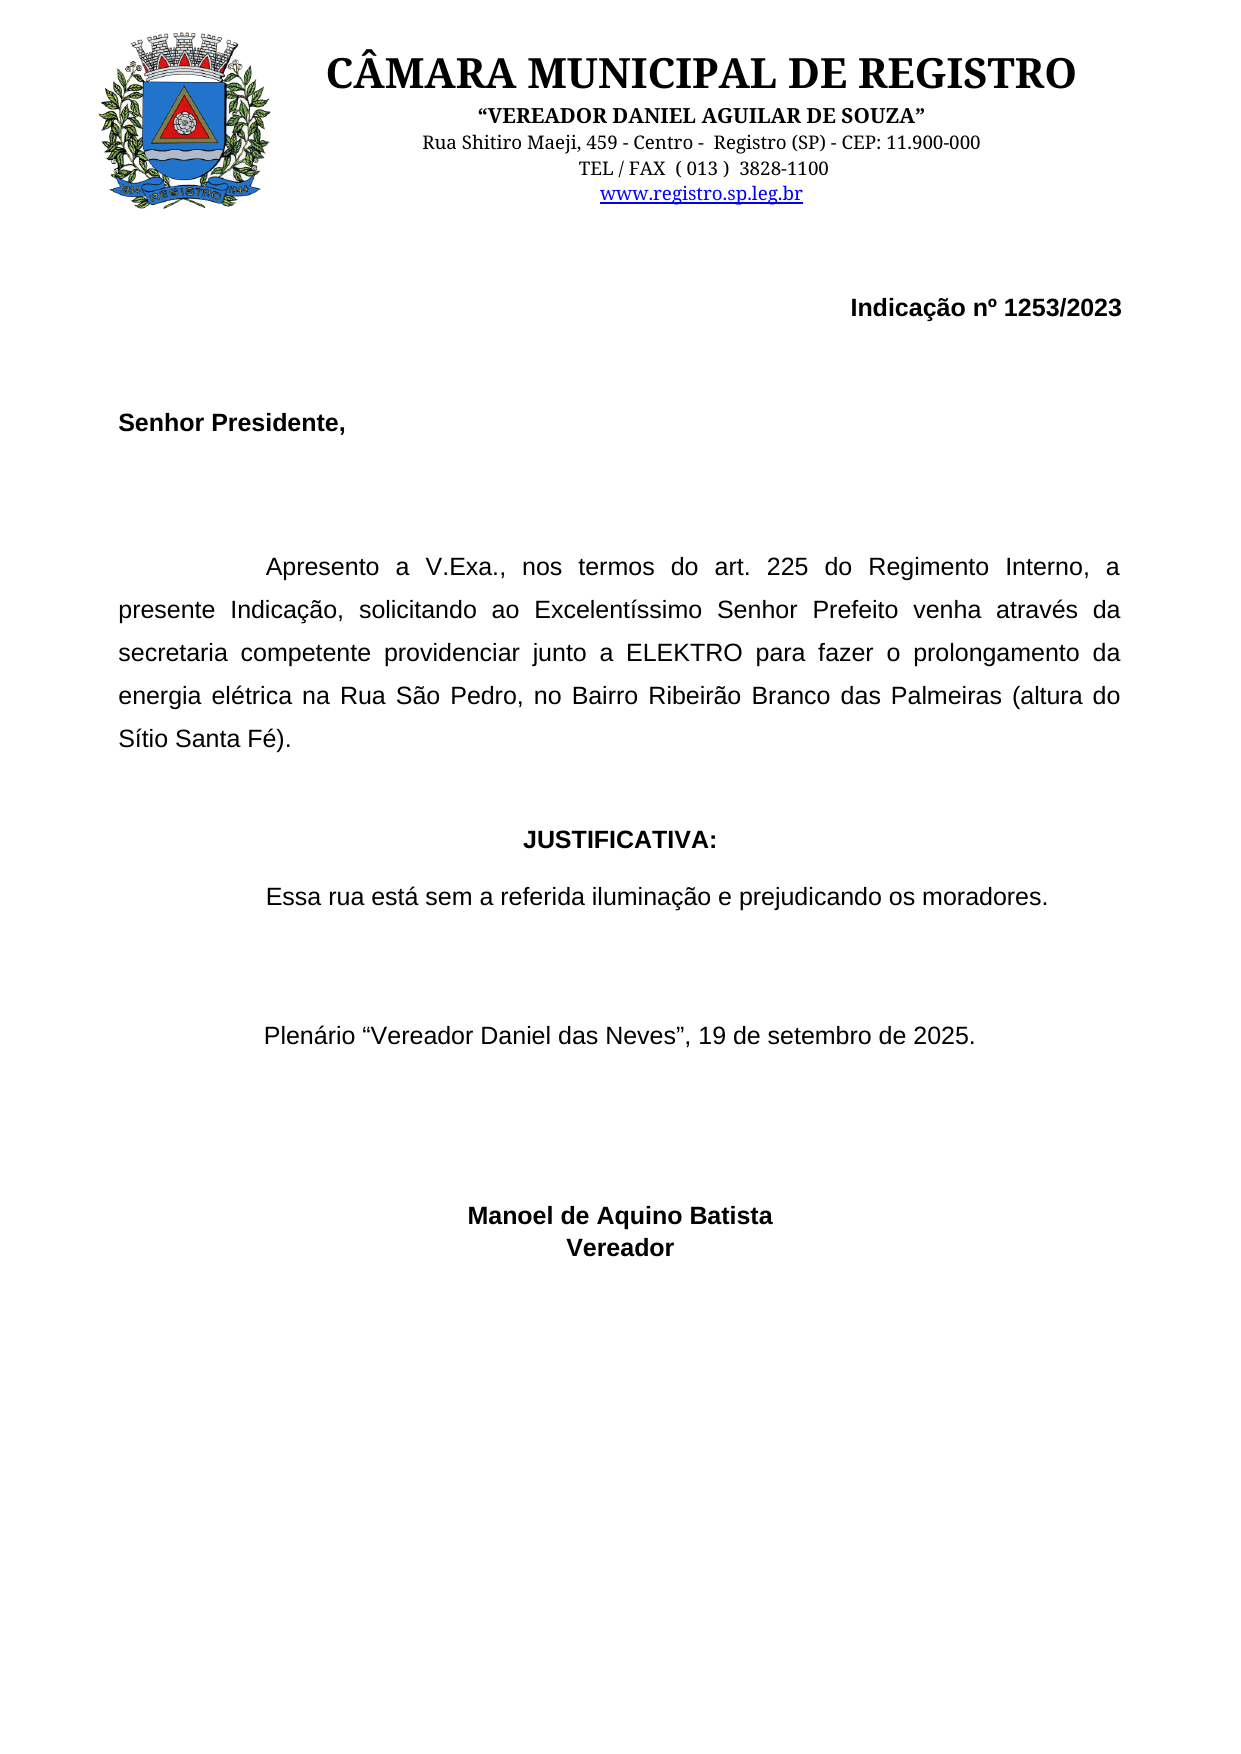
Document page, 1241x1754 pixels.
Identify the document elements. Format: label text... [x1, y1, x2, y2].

text Manoel de Aquino Batista Vereador [118, 1199, 1122, 1261]
text Indicação nº 1253/2023 [118, 293, 1122, 322]
text Apresento a V.Exa., nos termos do art. 225 do Regimento Interno, a presente Indicação, solicitando ao Excelentíssimo Senhor Prefeito venha através da secretaria competente providenciar junto a ELEKTRO para fazer o prolongamento da energia elétrica na Rua São Pedro, no Bairro Ribeirão Branco das Palmeiras (altura do Sítio Santa Fé). [118, 552, 1122, 753]
picture [94, 26, 275, 214]
text Essa rua está sem a referida iluminação e prejudicando os moradores. [118, 882, 1122, 911]
text Senhor Presidente, [118, 408, 1122, 437]
text Plenário “Vereador Daniel das Neves”, 19 de setembro de 2025. [118, 1021, 1122, 1050]
text JUSTIFICATIVA: [118, 825, 1122, 853]
